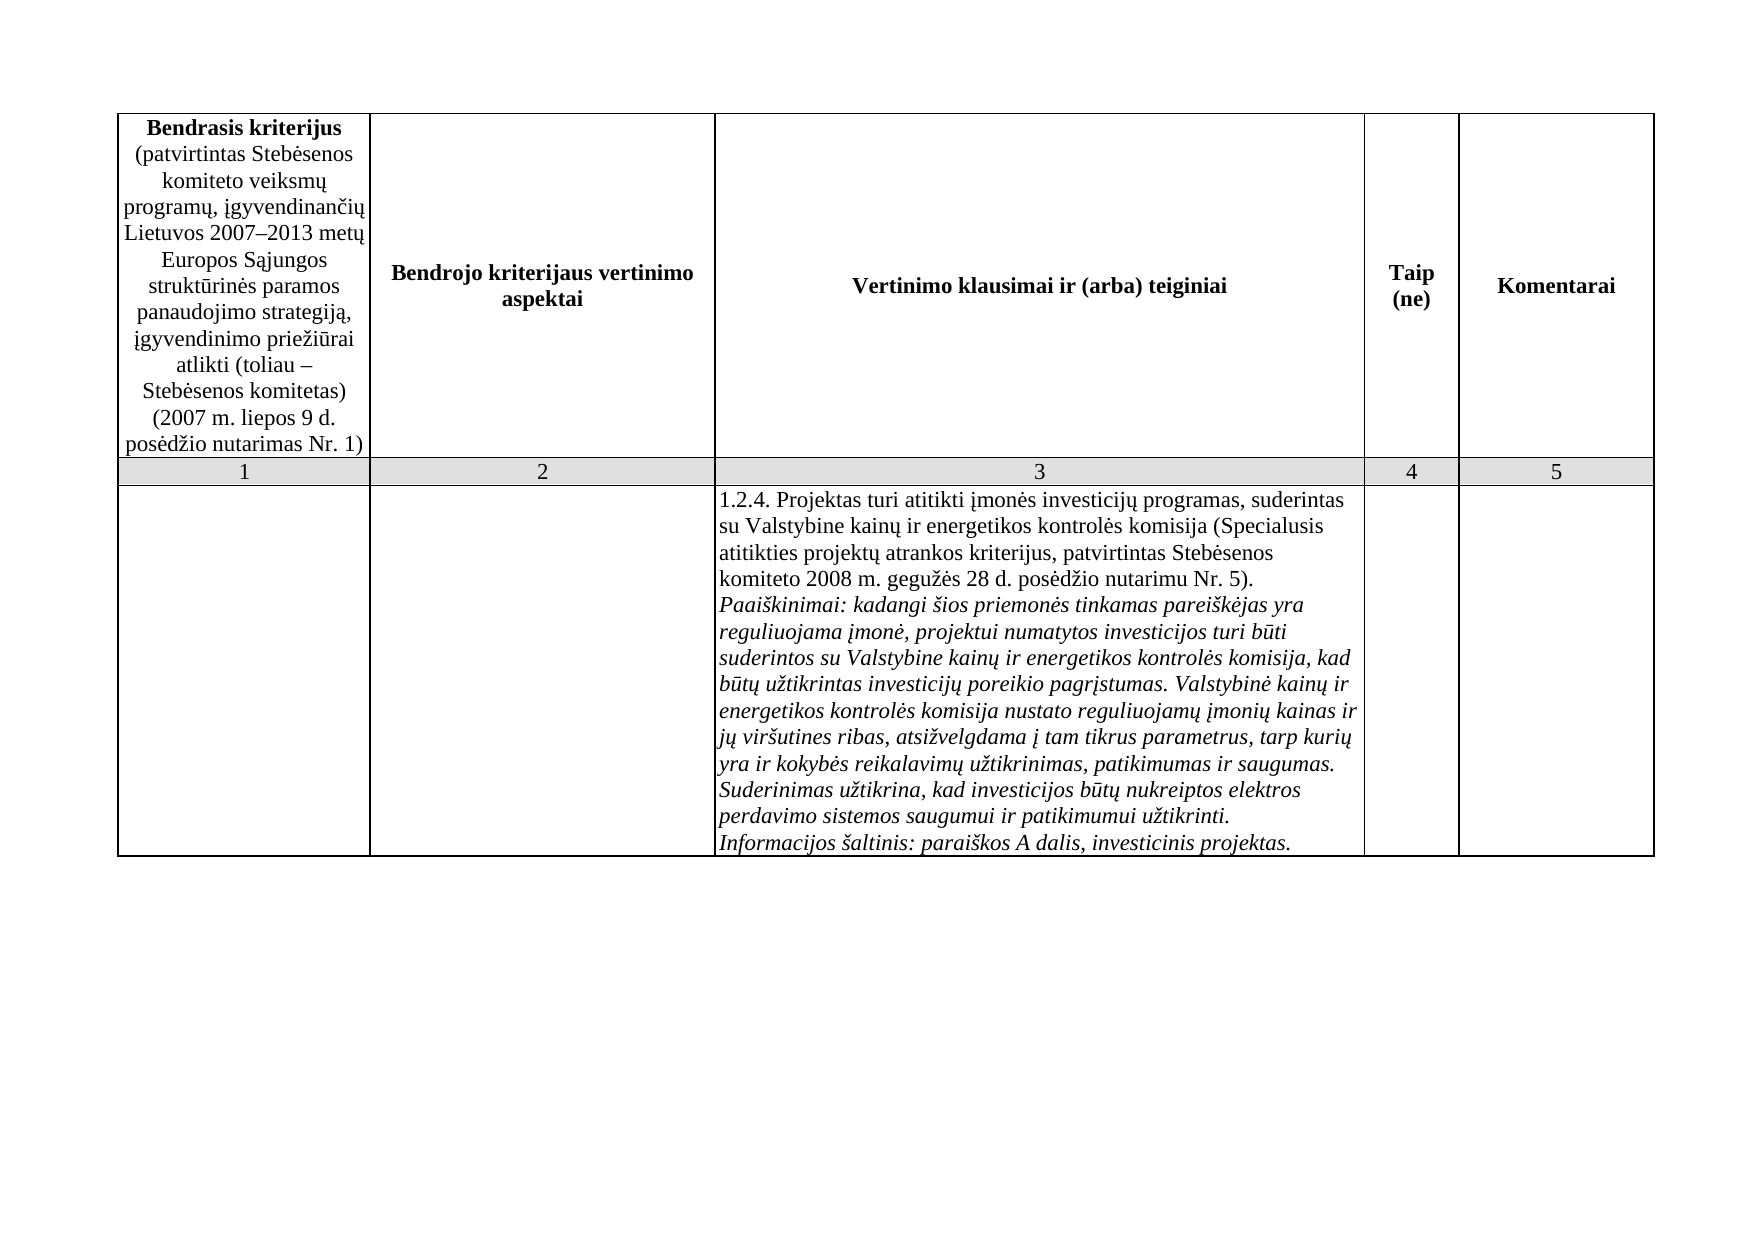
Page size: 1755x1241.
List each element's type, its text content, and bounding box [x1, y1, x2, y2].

table_header Taip (ne) [1365, 114, 1458, 457]
table_header Bendrojo kriterijaus vertinimo aspektai [371, 114, 714, 457]
table_cell 4 [1365, 458, 1458, 484]
table_header Bendrasis kriterijus (patvirtintas Stebėsenos komiteto veiksmų programų, įgyvendinančių Lietuvos 2007–2013 metų Europos Sąjungos struktūrinės paramos panaudojimo strategiją, įgyvendinimo priežiūrai atlikti (toliau – Stebėsenos komitetas) (2007 m. liepos 9 d. posėdžio nutarimas Nr. 1) [119, 114, 369, 457]
table_header Vertinimo klausimai ir (arba) teiginiai [716, 114, 1364, 457]
table_cell 5 [1460, 458, 1653, 484]
table_cell 3 [716, 458, 1364, 484]
table_cell [1460, 486, 1653, 855]
table_header Komentarai [1460, 114, 1653, 457]
table_cell [119, 486, 369, 855]
table_cell 1.2.4. Projektas turi atitikti įmonės investicijų programas, suderintas su Valstybine kainų ir energetikos kontrolės komisija (Specialusis atitikties projektų atrankos kriterijus, patvirtintas Stebėsenos komiteto 2008 m. gegužės 28 d. posėdžio nutarimu Nr. 5). Paaiškinimai: kadangi šios priemonės tinkamas pareiškėjas yra reguliuojama įmonė, projektui numatytos investicijos turi būti suderintos su Valstybine kainų ir energetikos kontrolės komisija, kad būtų užtikrintas investicijų poreikio pagrįstumas. Valstybinė kainų ir energetikos kontrolės komisija nustato reguliuojamų įmonių kainas ir jų viršutines ribas, atsižvelgdama į tam tikrus parametrus, tarp kurių yra ir kokybės reikalavimų užtikrinimas, patikimumas ir saugumas. Suderinimas užtikrina, kad investicijos būtų nukreiptos elektros perdavimo sistemos saugumui ir patikimumui užtikrinti. Informacijos šaltinis: paraiškos A dalis, investicinis projektas. [716, 486, 1364, 855]
table_cell [371, 486, 714, 855]
table_cell 1 [119, 458, 369, 484]
table_cell [1365, 486, 1458, 855]
table_cell 2 [371, 458, 714, 484]
